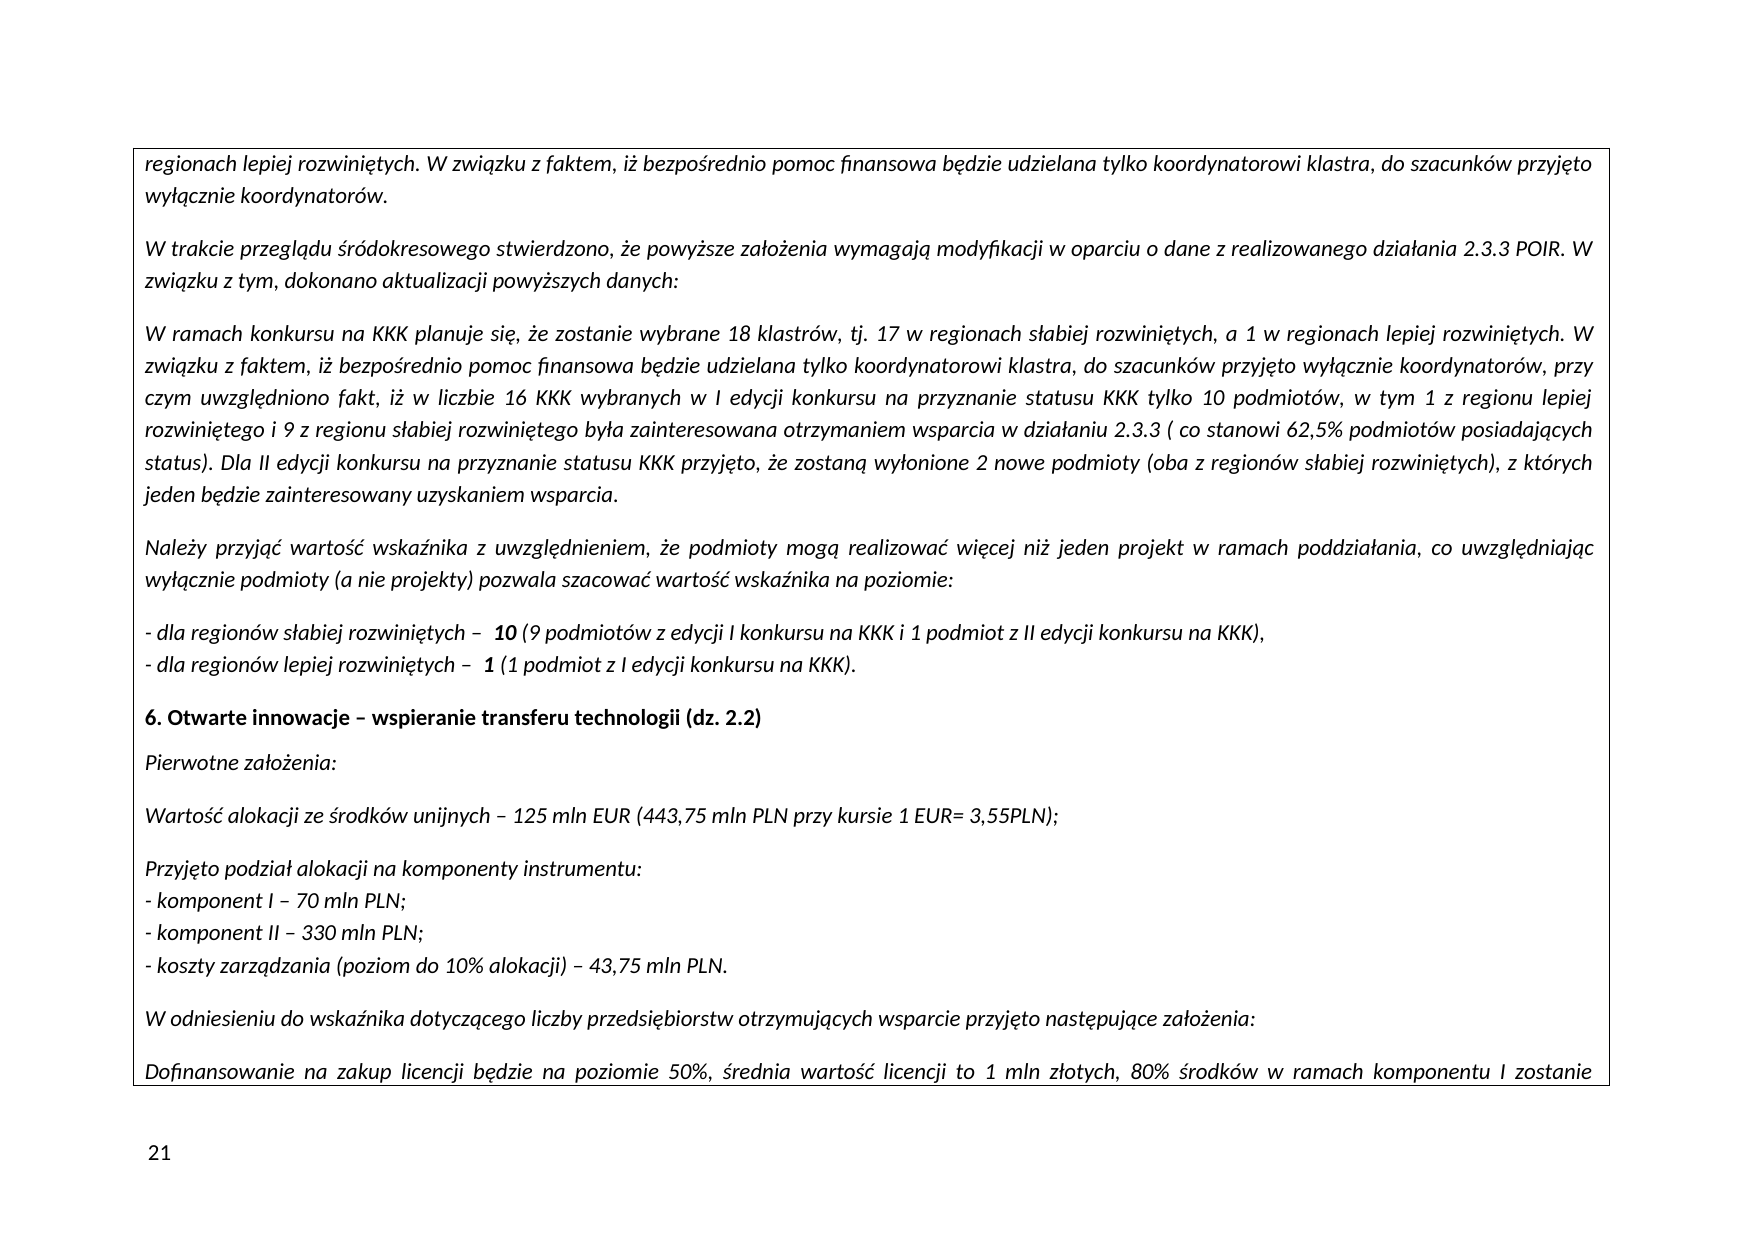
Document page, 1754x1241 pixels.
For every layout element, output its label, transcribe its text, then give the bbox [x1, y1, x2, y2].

table_cell regionach lepiej rozwiniętych. W związku z faktem, iż bezpośrednio pomoc finansowa będzie udzielana tylko koordynatorowi klastra, do szacunków przyjęto wyłącznie koordynatorów. W trakcie przeglądu śródokresowego stwierdzono, że powyższe założenia wymagają modyfikacji w oparciu o dane z realizowanego działania 2.3.3 POIR. W związku z tym, dokonano aktualizacji powyższych danych: W ramach konkursu na KKK planuje się, że zostanie wybrane 18 klastrów, tj. 17 w regionach słabiej rozwiniętych, a 1 w regionach lepiej rozwiniętych. W związku z faktem, iż bezpośrednio pomoc finansowa będzie udzielana tylko koordynatorowi klastra, do szacunków przyjęto wyłącznie koordynatorów, przy czym uwzględniono fakt, iż w liczbie 16 KKK wybranych w I edycji konkursu na przyznanie statusu KKK tylko 10 podmiotów, w tym 1 z regionu lepiej rozwiniętego i 9 z regionu słabiej rozwiniętego była zainteresowana otrzymaniem wsparcia w działaniu 2.3.3 ( co stanowi 62,5% podmiotów posiadających status). Dla II edycji konkursu na przyznanie statusu KKK przyjęto, że zostaną wyłonione 2 nowe podmioty (oba z regionów słabiej rozwiniętych), z których jeden będzie zainteresowany uzyskaniem wsparcia. Należy przyjąć wartość wskaźnika z uwzględnieniem, że podmioty mogą realizować więcej niż jeden projekt w ramach poddziałania, co uwzględniając wyłącznie podmioty (a nie projekty) pozwala szacować wartość wskaźnika na poziomie: - dla regionów słabiej rozwiniętych – 10 (9 podmiotów z edycji I konkursu na KKK i 1 podmiot z II edycji konkursu na KKK), - dla regionów lepiej rozwiniętych – 1 (1 podmiot z I edycji konkursu na KKK). 6. Otwarte innowacje – wspieranie transferu technologii (dz. 2.2) Pierwotne założenia: Wartość alokacji ze środków unijnych – 125 mln EUR (443,75 mln PLN przy kursie 1 EUR= 3,55PLN); Przyjęto podział alokacji na komponenty instrumentu: - komponent I – 70 mln PLN; - komponent II – 330 mln PLN; - koszty zarządzania (poziom do 10% alokacji) – 43,75 mln PLN. W odniesieniu do wskaźnika dotyczącego liczby przedsiębiorstw otrzymujących wsparcie przyjęto następujące założenia: Dofinansowanie na zakup licencji będzie na poziomie 50%, średnia wartość licencji to 1 mln złotych, 80% środków w ramach komponentu I zostanie [134, 149, 1609, 1085]
